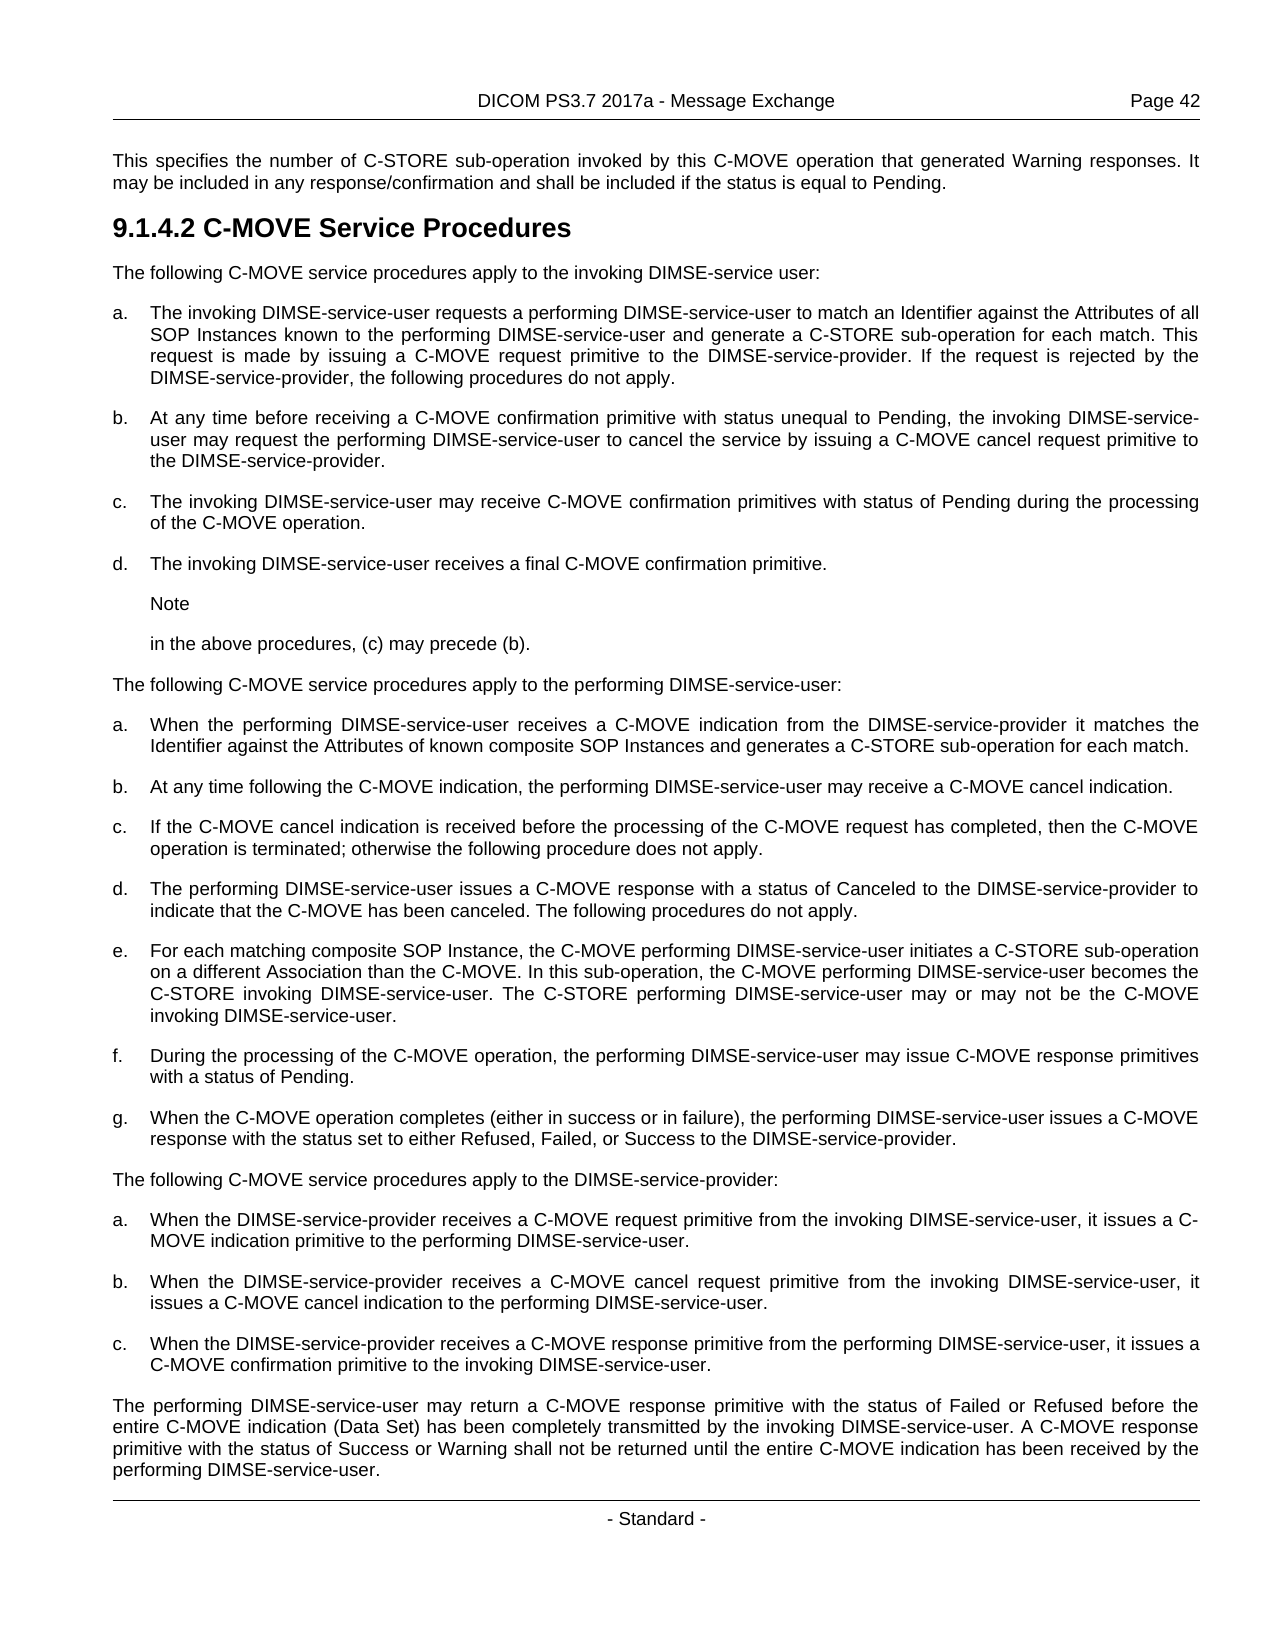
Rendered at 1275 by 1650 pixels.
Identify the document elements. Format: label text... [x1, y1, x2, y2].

list During the processing of the C-MOVE operation, the performing DIMSE-service-user may issue C-MOVE response primitives with a status of Pending. [112, 1045, 1200, 1088]
list When the DIMSE-service-provider receives a C-MOVE response primitive from the performing DIMSE-service-user, it issues a C-MOVE confirmation primitive to the invoking DIMSE-service-user. [112, 1332, 1200, 1376]
text 9.1.4.2 C-MOVE Service Procedures [112, 212, 1200, 243]
list When the performing DIMSE-service-user receives a C-MOVE indication from the DIMSE-service-provider it matches the Identifier against the Attributes of known composite SOP Instances and generates a C-STORE sub-operation for each match. [112, 714, 1200, 757]
list The invoking DIMSE-service-user requests a performing DIMSE-service-user to match an Identifier against the Attributes of all SOP Instances known to the performing DIMSE-service-user and generate a C-STORE sub-operation for each match. This request is made by issuing a C-MOVE request primitive to the DIMSE-service-provider. If the request is rejected by the DIMSE-service-provider, the following procedures do not apply. [112, 302, 1200, 388]
list When the C-MOVE operation completes (either in success or in failure), the performing DIMSE-service-user issues a C-MOVE response with the status set to either Refused, Failed, or Success to the DIMSE-service-provider. [112, 1107, 1200, 1150]
text The following C-MOVE service procedures apply to the invoking DIMSE-service user: [112, 262, 1200, 283]
text The performing DIMSE-service-user may return a C-MOVE response primitive with the status of Failed or Refused before the entire C-MOVE indication (Data Set) has been completely transmitted by the invoking DIMSE-service-user. A C-MOVE response primitive with the status of Success or Warning shall not be returned until the entire C-MOVE indication has been received by the performing DIMSE-service-user. [112, 1394, 1200, 1481]
text in the above procedures, (c) may precede (b). [150, 633, 1162, 655]
text The following C-MOVE service procedures apply to the DIMSE-service-provider: [112, 1168, 1200, 1190]
list The performing DIMSE-service-user issues a C-MOVE response with a status of Canceled to the DIMSE-service-provider to indicate that the C-MOVE has been canceled. The following procedures do not apply. [112, 878, 1200, 921]
list At any time before receiving a C-MOVE confirmation primitive with status unequal to Pending, the invoking DIMSE-service-user may request the performing DIMSE-service-user to cancel the service by issuing a C-MOVE cancel request primitive to the DIMSE-service-provider. [112, 407, 1200, 472]
text This specifies the number of C-STORE sub-operation invoked by this C-MOVE operation that generated Warning responses. It may be included in any response/confirmation and shall be included if the status is equal to Pending. [112, 150, 1200, 193]
list For each matching composite SOP Instance, the C-MOVE performing DIMSE-service-user initiates a C-STORE sub-operation on a different Association than the C-MOVE. In this sub-operation, the C-MOVE performing DIMSE-service-user becomes the C-STORE invoking DIMSE-service-user. The C-STORE performing DIMSE-service-user may or may not be the C-MOVE invoking DIMSE-service-user. [112, 940, 1200, 1026]
list The invoking DIMSE-service-user receives a final C-MOVE confirmation primitive. [112, 552, 1200, 574]
list When the DIMSE-service-provider receives a C-MOVE cancel request primitive from the invoking DIMSE-service-user, it issues a C-MOVE cancel indication to the performing DIMSE-service-user. [112, 1271, 1200, 1314]
text The following C-MOVE service procedures apply to the performing DIMSE-service-user: [112, 673, 1200, 695]
list At any time following the C-MOVE indication, the performing DIMSE-service-user may receive a C-MOVE cancel indication. [112, 776, 1200, 797]
text Note [150, 593, 1162, 614]
list When the DIMSE-service-provider receives a C-MOVE request primitive from the invoking DIMSE-service-user, it issues a C-MOVE indication primitive to the performing DIMSE-service-user. [112, 1209, 1200, 1252]
list The invoking DIMSE-service-user may receive C-MOVE confirmation primitives with status of Pending during the processing of the C-MOVE operation. [112, 491, 1200, 534]
list If the C-MOVE cancel indication is received before the processing of the C-MOVE request has completed, then the C-MOVE operation is terminated; otherwise the following procedure does not apply. [112, 816, 1200, 859]
